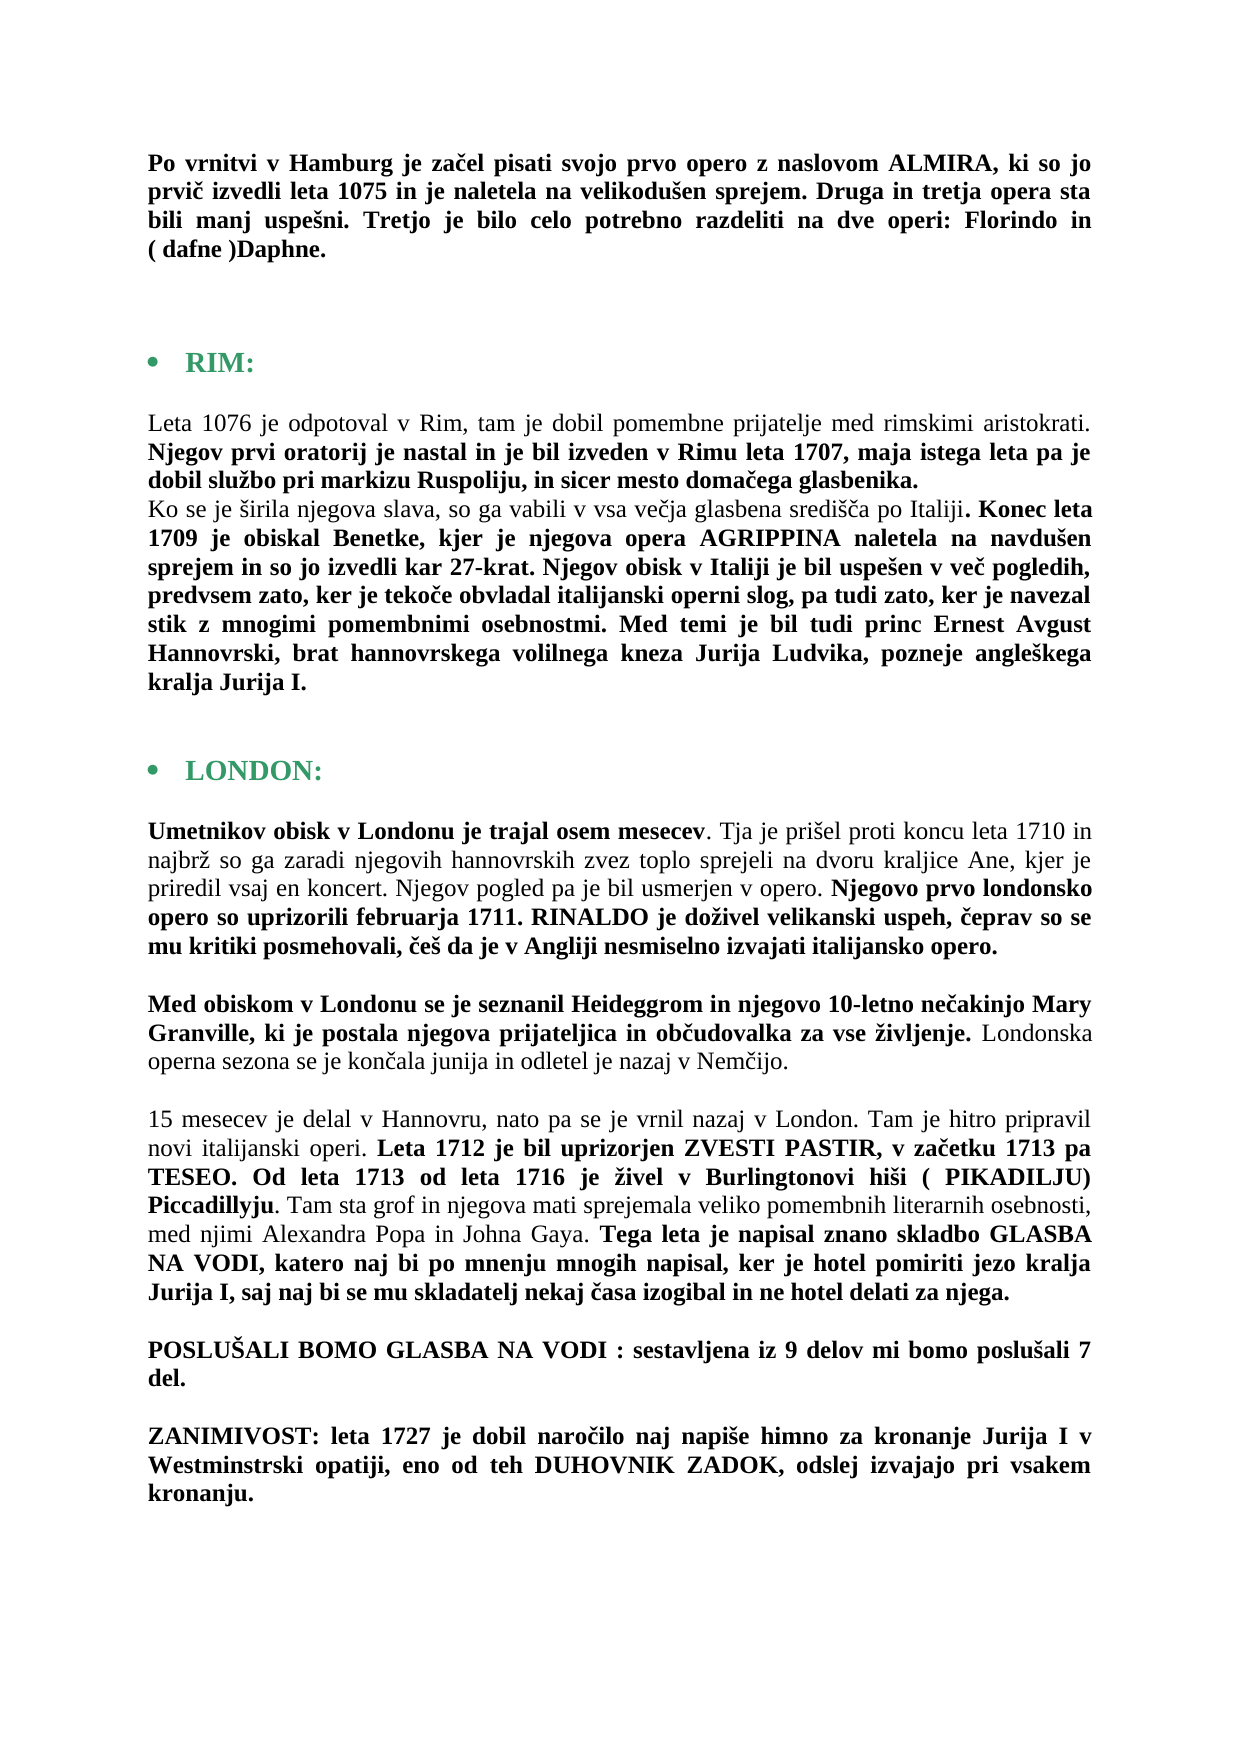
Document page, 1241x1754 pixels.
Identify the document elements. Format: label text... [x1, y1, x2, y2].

text Med obiskom v Londonu se je seznanil Heideggrom in njegovo 10-letno nečakinjo Mary Granville, ki je postala njegova prijateljica in občudovalka za vse življenje. Londonska operna sezona se je končala junija in odletel je nazaj v Nemčijo. [148, 989, 1093, 1075]
list LONDON: [148, 753, 1093, 787]
text Umetnikov obisk v Londonu je trajal osem mesecev. Tja je prišel proti koncu leta 1710 in najbrž so ga zaradi njegovih hannovrskih zvez toplo sprejeli na dvoru kraljice Ane, kjer je priredil vsaj en koncert. Njegov pogled pa je bil usmerjen v opero. Njegovo prvo londonsko opero so uprizorili februarja 1711. RINALDO je doživel velikanski uspeh, čeprav so se mu kritiki posmehovali, češ da je v Angliji nesmiselno izvajati italijansko opero. [148, 816, 1093, 960]
text Ko se je širila njegova slava, so ga vabili v vsa večja glasbena središča po Italiji. Konec leta 1709 je obiskal Benetke, kjer je njegova opera AGRIPPINA naletela na navdušen sprejem in so jo izvedli kar 27-krat. Njegov obisk v Italiji je bil uspešen v več pogledih, predvsem zato, ker je tekoče obvladal italijanski operni slog, pa tudi zato, ker je navezal stik z mnogimi pomembnimi osebnostmi. Med temi je bil tudi princ Ernest Avgust Hannovrski, brat hannovrskega volilnega kneza Jurija Ludvika, pozneje angleškega kralja Jurija I. [148, 494, 1093, 695]
text POSLUŠALI BOMO GLASBA NA VODI : sestavljena iz 9 delov mi bomo poslušali 7 del. [148, 1335, 1093, 1392]
text ZANIMIVOST: leta 1727 je dobil naročilo naj napiše himno za kronanje Jurija I v Westminstrski opatiji, eno od teh DUHOVNIK ZADOK, odslej izvajajo pri vsakem kronanju. [148, 1421, 1093, 1507]
list RIM: [148, 345, 1093, 379]
text Leta 1076 je odpotoval v Rim, tam je dobil pomembne prijatelje med rimskimi aristokrati. Njegov prvi oratorij je nastal in je bil izveden v Rimu leta 1707, maja istega leta pa je dobil službo pri markizu Ruspoliju, in sicer mesto domačega glasbenika. [148, 408, 1093, 494]
text Po vrnitvi v Hamburg je začel pisati svojo prvo opero z naslovom ALMIRA, ki so jo prvič izvedli leta 1075 in je naletela na velikodušen sprejem. Druga in tretja opera sta bili manj uspešni. Tretjo je bilo celo potrebno razdeliti na dve operi: Florindo in ( dafne )Daphne. [148, 148, 1093, 263]
text 15 mesecev je delal v Hannovru, nato pa se je vrnil nazaj v London. Tam je hitro pripravil novi italijanski operi. Leta 1712 je bil uprizorjen ZVESTI PASTIR, v začetku 1713 pa TESEO. Od leta 1713 od leta 1716 je živel v Burlingtonovi hiši ( PIKADILJU) Piccadillyju. Tam sta grof in njegova mati sprejemala veliko pomembnih literarnih osebnosti, med njimi Alexandra Popa in Johna Gaya. Tega leta je napisal znano skladbo GLASBA NA VODI, katero naj bi po mnenju mnogih napisal, ker je hotel pomiriti jezo kralja Jurija I, saj naj bi se mu skladatelj nekaj časa izogibal in ne hotel delati za njega. [148, 1104, 1093, 1306]
